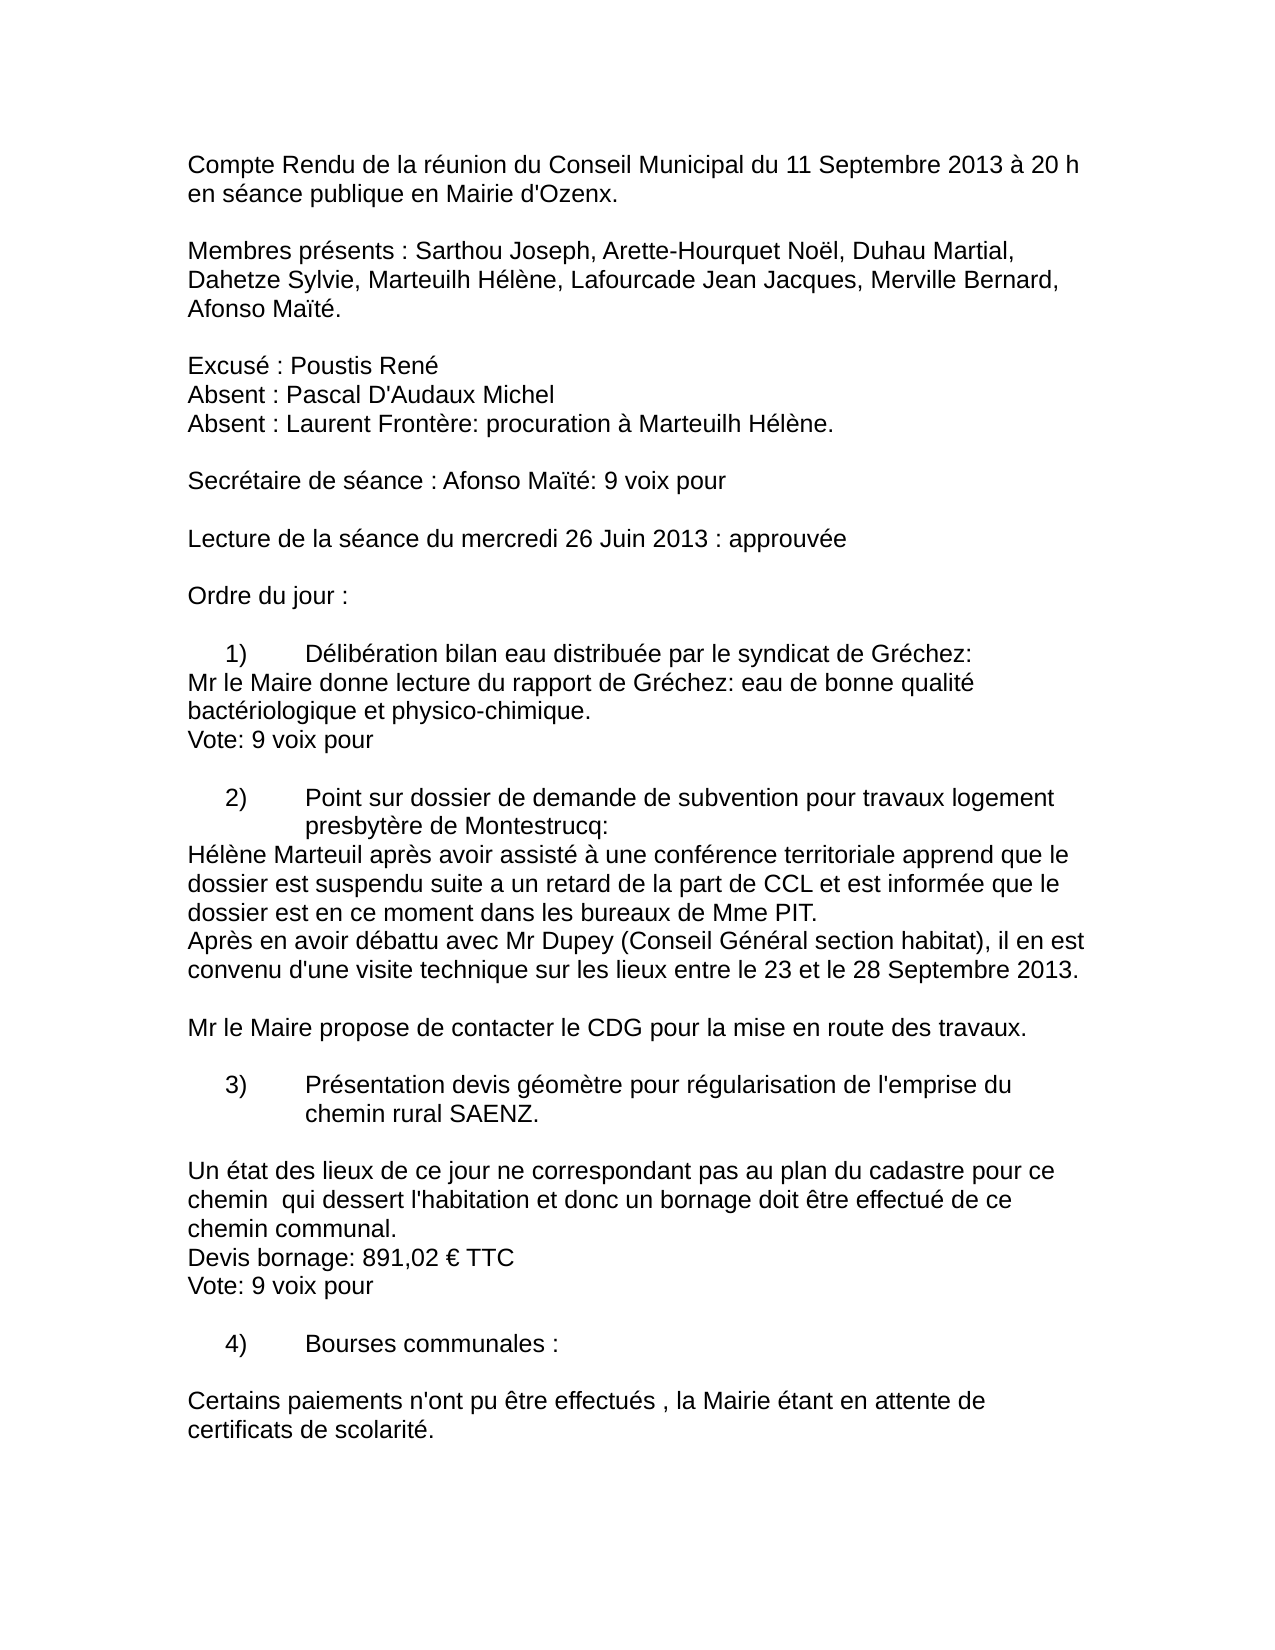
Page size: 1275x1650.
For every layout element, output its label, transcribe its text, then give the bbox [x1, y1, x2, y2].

text Certains paiements n'ont pu être effectués , la Mairie étant en attente de certificats de scolarité. [187, 1386, 1087, 1444]
text Secrétaire de séance : Afonso Maïté: 9 voix pour [187, 466, 1087, 495]
text Mr le Maire donne lecture du rapport de Gréchez: eau de bonne qualité bactériologique et physico-chimique. [187, 667, 1087, 725]
list Bourses communales : [225, 1329, 1087, 1357]
text Un état des lieux de ce jour ne correspondant pas au plan du cadastre pour ce chemin qui dessert l'habitation et donc un bornage doit être effectué de ce chemin communal. [187, 1156, 1087, 1242]
list Délibération bilan eau distribuée par le syndicat de Gréchez: [225, 639, 1087, 667]
text Absent : Laurent Frontère: procuration à Marteuilh Hélène. [187, 409, 1087, 437]
text Mr le Maire propose de contacter le CDG pour la mise en route des travaux. [187, 1012, 1087, 1041]
text Après en avoir débattu avec Mr Dupey (Conseil Général section habitat), il en est convenu d'une visite technique sur les lieux entre le 23 et le 28 Septembre 2013. [187, 926, 1087, 984]
text Compte Rendu de la réunion du Conseil Municipal du 11 Septembre 2013 à 20 h en séance publique en Mairie d'Ozenx. [187, 150, 1087, 207]
text Ordre du jour : [187, 581, 1087, 610]
text Absent : Pascal D'Audaux Michel [187, 380, 1087, 409]
text Excusé : Poustis René [187, 351, 1087, 380]
text Devis bornage: 891,02 € TTC [187, 1242, 1087, 1271]
list Présentation devis géomètre pour régularisation de l'emprise du chemin rural SAENZ. [225, 1070, 1087, 1127]
text Vote: 9 voix pour [187, 1271, 1087, 1300]
text Membres présents : Sarthou Joseph, Arette-Hourquet Noël, Duhau Martial, Dahetze Sylvie, Marteuilh Hélène, Lafourcade Jean Jacques, Merville Bernard, Afonso Maïté. [187, 236, 1087, 322]
text Vote: 9 voix pour [187, 725, 1087, 754]
text Lecture de la séance du mercredi 26 Juin 2013 : approuvée [187, 524, 1087, 552]
list Point sur dossier de demande de subvention pour travaux logement presbytère de Montestrucq: [225, 782, 1087, 840]
text Hélène Marteuil après avoir assisté à une conférence territoriale apprend que le dossier est suspendu suite a un retard de la part de CCL et est informée que le dossier est en ce moment dans les bureaux de Mme PIT. [187, 840, 1087, 926]
